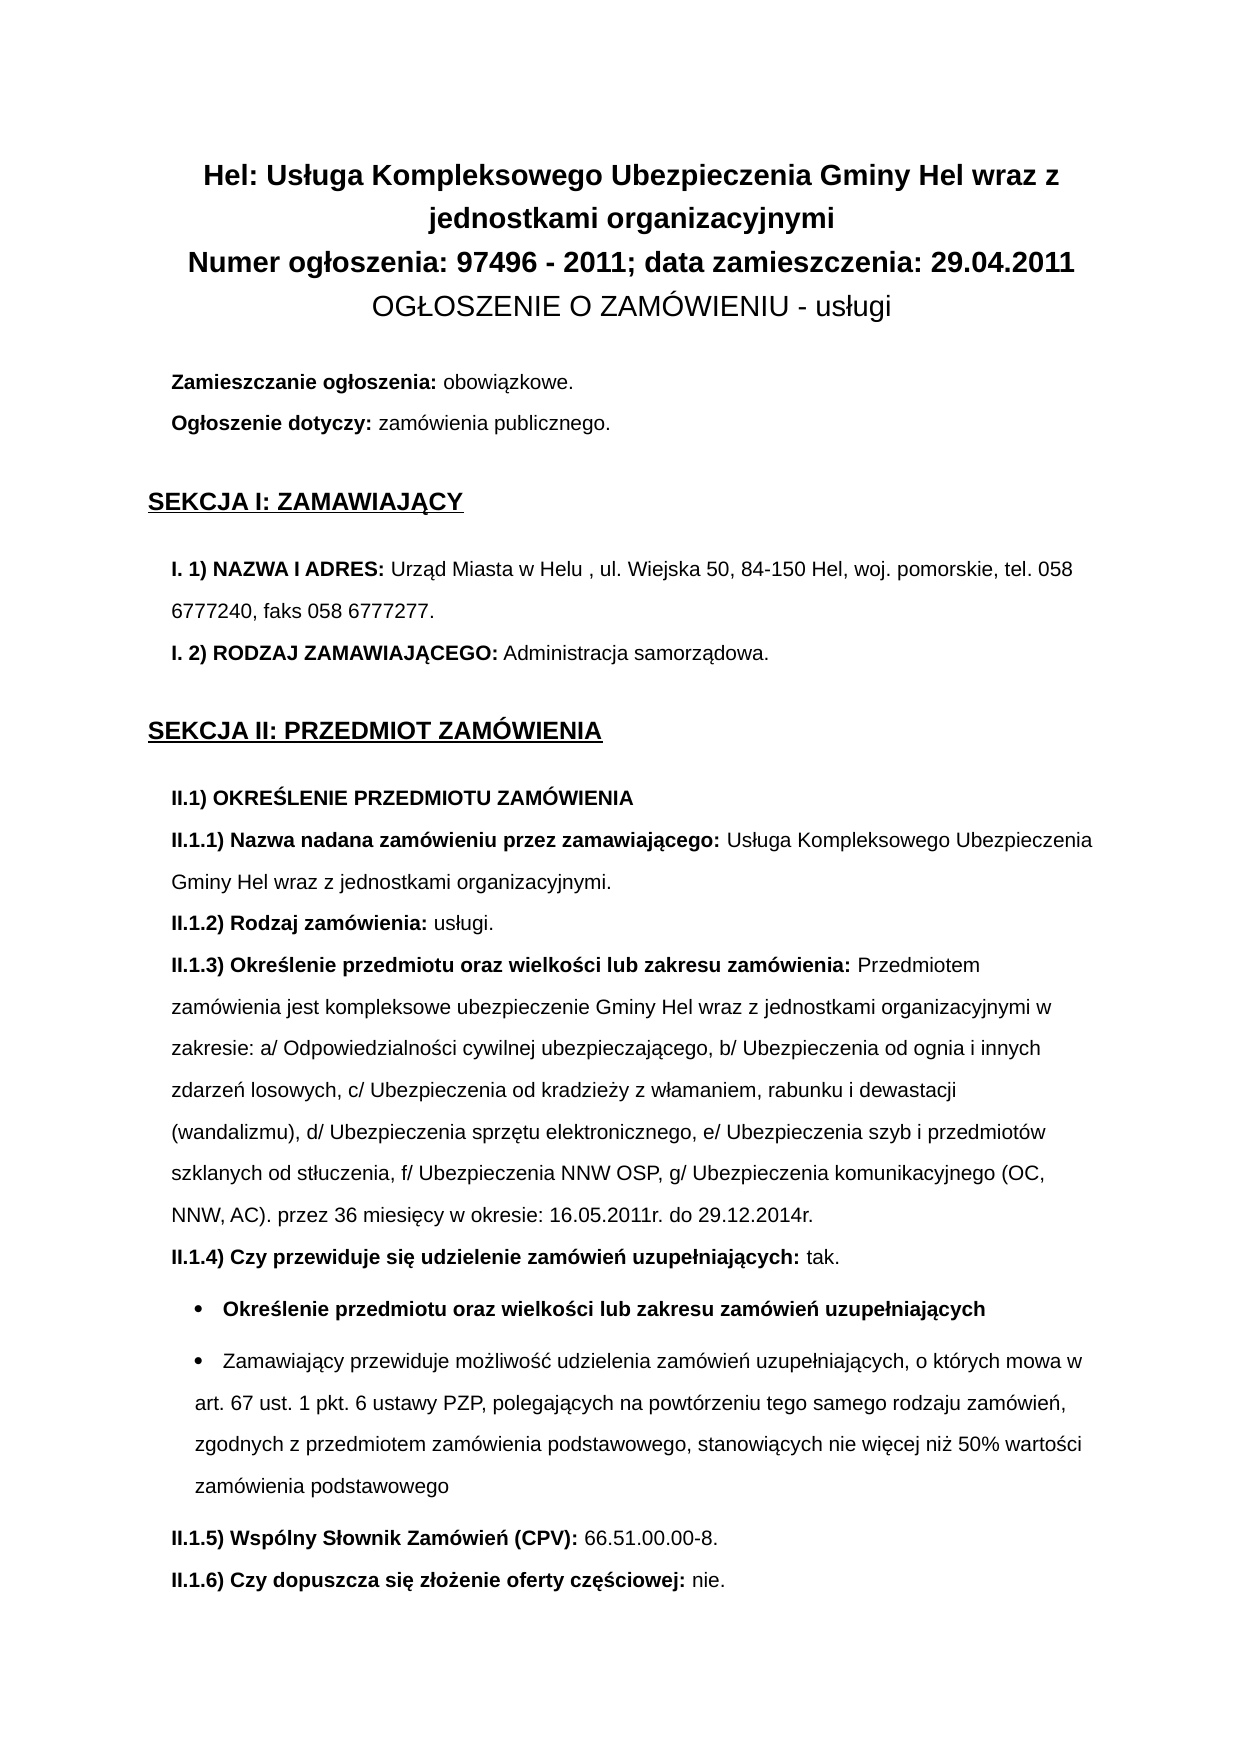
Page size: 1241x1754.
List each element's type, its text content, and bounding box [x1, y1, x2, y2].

text I. 1) NAZWA I ADRES: Urząd Miasta w Helu , ul. Wiejska 50, 84-150 Hel, woj. pomorskie, tel. 058 6777240, faks 058 6777277. [171, 539, 1092, 623]
text II.1.3) Określenie przedmiotu oraz wielkości lub zakresu zamówienia: Przedmiotem zamówienia jest kompleksowe ubezpieczenie Gminy Hel wraz z jednostkami organizacyjnymi w zakresie: a/ Odpowiedzialności cywilnej ubezpieczającego, b/ Ubezpieczenia od ognia i innych zdarzeń losowych, c/ Ubezpieczenia od kradzieży z włamaniem, rabunku i dewastacji (wandalizmu), d/ Ubezpieczenia sprzętu elektronicznego, e/ Ubezpieczenia szyb i przedmiotów szklanych od stłuczenia, f/ Ubezpieczenia NNW OSP, g/ Ubezpieczenia komunikacyjnego (OC, NNW, AC). przez 36 miesięcy w okresie: 16.05.2011r. do 29.12.2014r. [171, 935, 1092, 1227]
list Zamawiający przewiduje możliwość udzielenia zamówień uzupełniających, o których mowa w art. 67 ust. 1 pkt. 6 ustawy PZP, polegających na powtórzeniu tego samego rodzaju zamówień, zgodnych z przedmiotem zamówienia podstawowego, stanowiących nie więcej niż 50% wartości zamówienia podstawowego [194, 1331, 1092, 1498]
text SEKCJA II: PRZEDMIOT ZAMÓWIENIA [148, 703, 1092, 745]
text II.1.1) Nazwa nadana zamówieniu przez zamawiającego: Usługa Kompleksowego Ubezpieczenia Gminy Hel wraz z jednostkami organizacyjnymi. [171, 810, 1092, 893]
list Określenie przedmiotu oraz wielkości lub zakresu zamówień uzupełniających [194, 1279, 1092, 1321]
text II.1.4) Czy przewiduje się udzielenie zamówień uzupełniających: tak. [171, 1227, 1092, 1268]
text I. 2) RODZAJ ZAMAWIAJĄCEGO: Administracja samorządowa. [171, 623, 1092, 664]
text Hel: Usługa Kompleksowego Ubezpieczenia Gminy Hel wraz z jednostkami organizacyjnymi Numer ogłoszenia: 97496 - 2011; data zamieszczenia: 29.04.2011 OGŁOSZENIE O ZAMÓWIENIU - usługi [171, 148, 1092, 323]
text II.1.2) Rodzaj zamówienia: usługi. [171, 893, 1092, 935]
text Zamieszczanie ogłoszenia: obowiązkowe. [171, 352, 1092, 393]
text SEKCJA I: ZAMAWIAJĄCY [148, 474, 1092, 516]
text II.1) OKREŚLENIE PRZEDMIOTU ZAMÓWIENIA [171, 768, 1092, 810]
text Ogłoszenie dotyczy: zamówienia publicznego. [171, 393, 1092, 435]
text II.1.5) Wspólny Słownik Zamówień (CPV): 66.51.00.00-8. [171, 1508, 1092, 1550]
text II.1.6) Czy dopuszcza się złożenie oferty częściowej: nie. [171, 1550, 1092, 1591]
